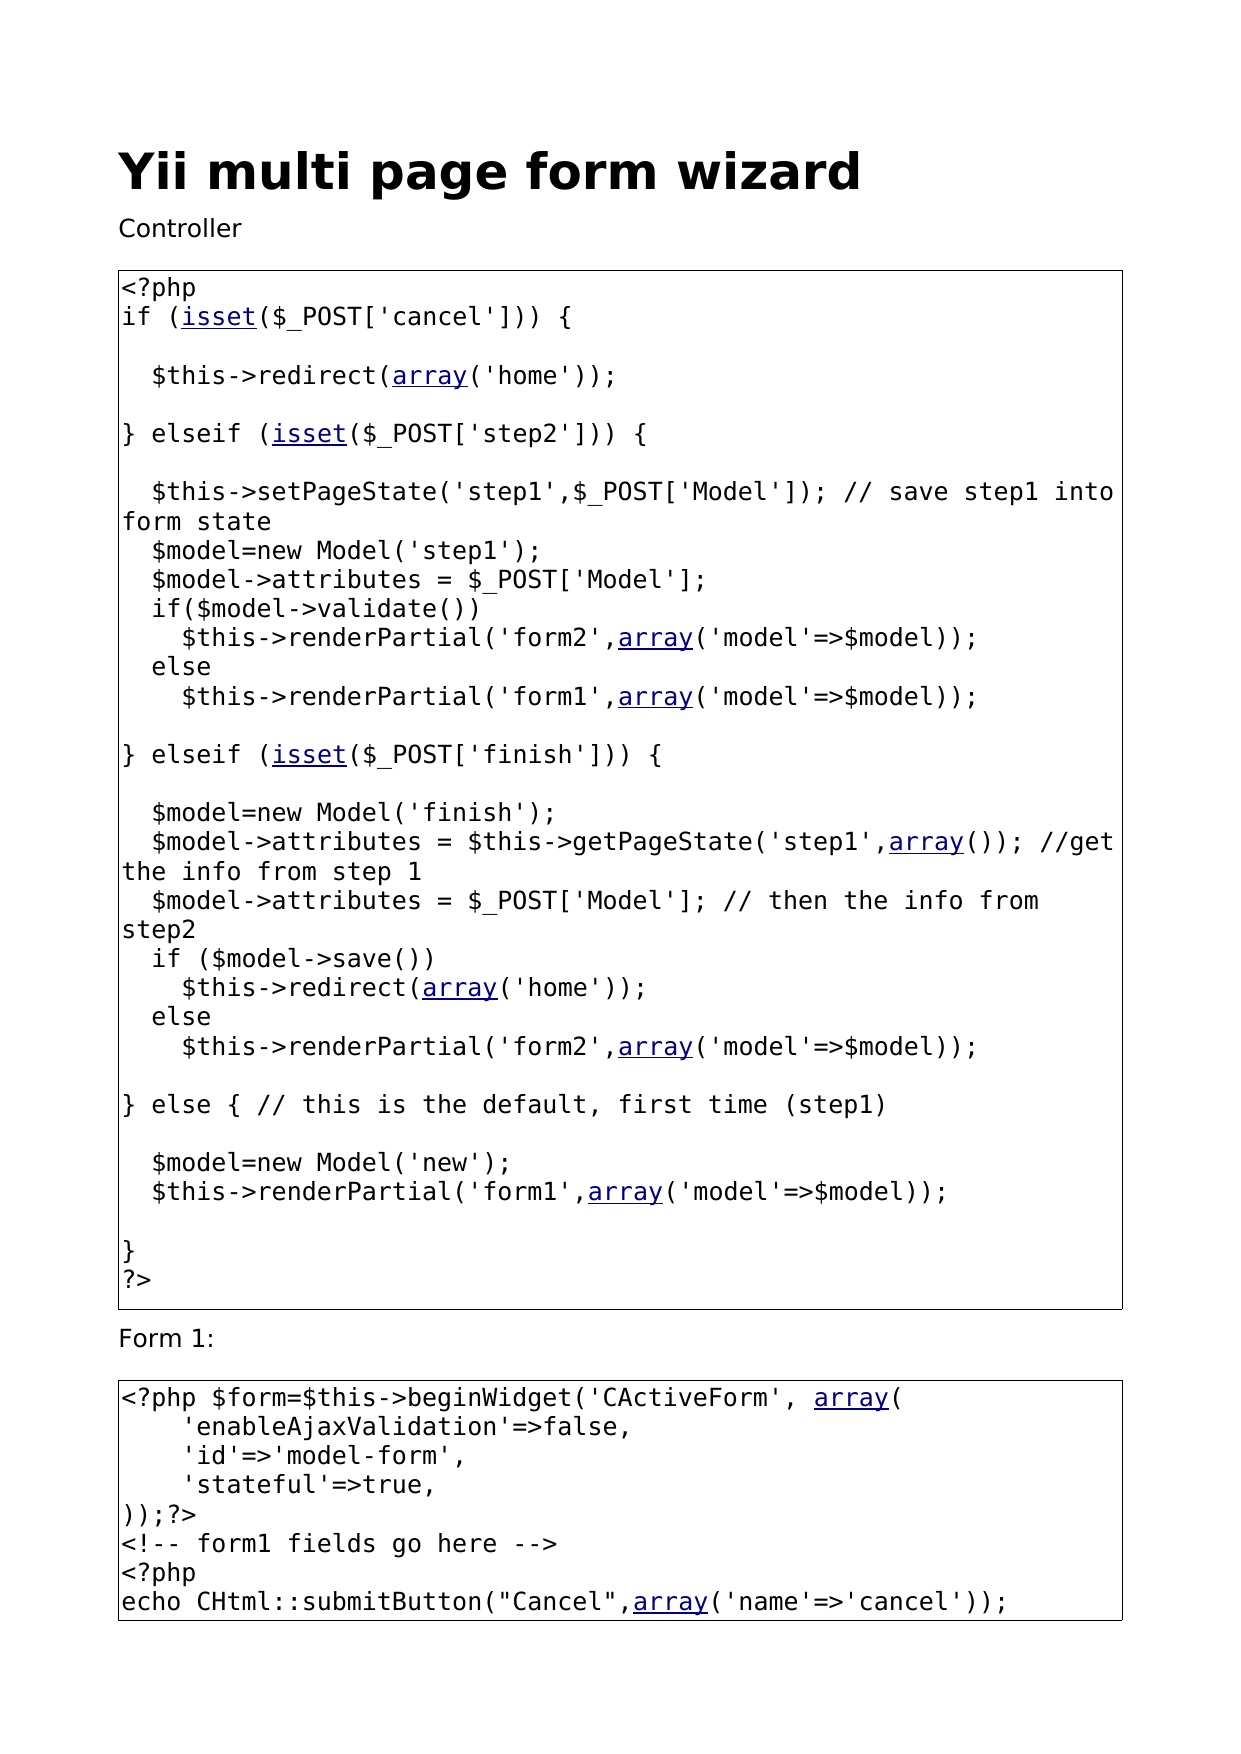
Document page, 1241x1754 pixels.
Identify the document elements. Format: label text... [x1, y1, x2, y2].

text Controller [118, 214, 1122, 243]
table_header <?php if (isset($_POST['cancel'])) { $this->redirect(array('home')); } elseif (isset($_POST['step2'])) { $this->setPageState('step1',$_POST['Model']); // save step1 into form state $model=new Model('step1'); $model->attributes = $_POST['Model']; if($model->validate()) $this->renderPartial('form2',array('model'=>$model)); else $this->renderPartial('form1',array('model'=>$model)); } elseif (isset($_POST['finish'])) { $model=new Model('finish'); $model->attributes = $this->getPageState('step1',array()); //get the info from step 1 $model->attributes = $_POST['Model']; // then the info from step2 if ($model->save()) $this->redirect(array('home')); else $this->renderPartial('form2',array('model'=>$model)); } else { // this is the default, first time (step1) $model=new Model('new'); $this->renderPartial('form1',array('model'=>$model)); } ?> [119, 271, 1122, 1309]
subtitle Yii multi page form wizard [118, 143, 1122, 201]
table_header <?php $form=$this->beginWidget('CActiveForm', array( 'enableAjaxValidation'=>false, 'id'=>'model-form', 'stateful'=>true, ));?> <!-- form1 fields go here --> <?php echo CHtml::submitButton("Cancel",array('name'=>'cancel')); [119, 1381, 1122, 1619]
text Form 1: [118, 1324, 1122, 1353]
